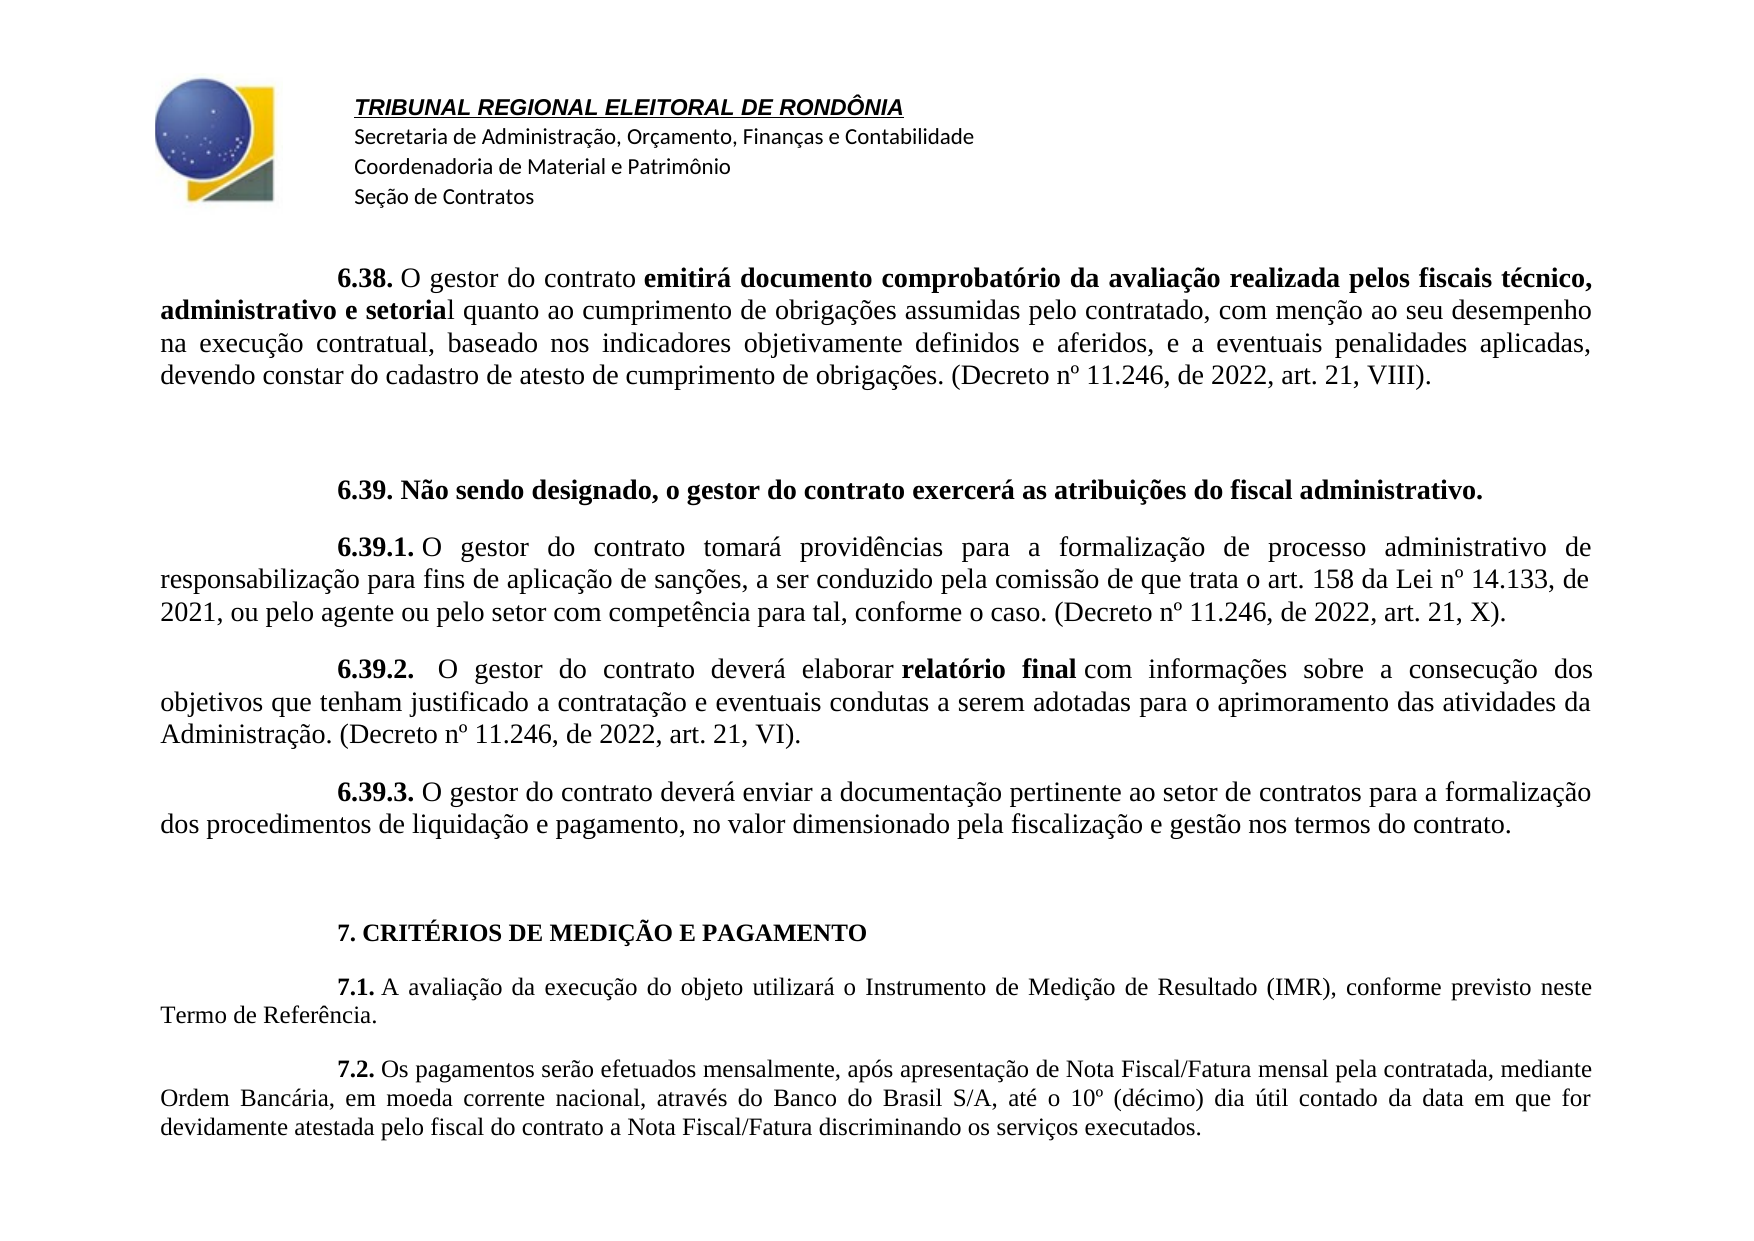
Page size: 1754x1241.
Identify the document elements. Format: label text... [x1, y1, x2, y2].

text 7. CRITÉRIOS DE MEDIÇÃO E PAGAMENTO [160, 918, 1594, 947]
text 6.39.1. O gestor do contrato tomará providências para a formalização de processo administrativo de responsabilização para fins de aplicação de sanções, a ser conduzido pela comissão de que trata o art. 158 da Lei nº 14.133, de 2021, ou pelo agente ou pelo setor com competência para tal, conforme o caso. (Decreto nº 11.246, de 2022, art. 21, X). [160, 530, 1594, 627]
text 6.38. O gestor do contrato emitirá documento comprobatório da avaliação realizada pelos fiscais técnico, administrativo e setorial quanto ao cumprimento de obrigações assumidas pelo contratado, com menção ao seu desempenho na execução contratual, baseado nos indicadores objetivamente definidos e aferidos, e a eventuais penalidades aplicadas, devendo constar do cadastro de atesto de cumprimento de obrigações. (Decreto nº 11.246, de 2022, art. 21, VIII). [160, 261, 1594, 390]
text 7.2. Os pagamentos serão efetuados mensalmente, após apresentação de Nota Fiscal/Fatura mensal pela contratada, mediante Ordem Bancária, em moeda corrente nacional, através do Banco do Brasil S/A, até o 10º (décimo) dia útil contado da data em que for devidamente atestada pelo fiscal do contrato a Nota Fiscal/Fatura discriminando os serviços executados. [160, 1054, 1594, 1141]
text 6.39.3. O gestor do contrato deverá enviar a documentação pertinente ao setor de contratos para a formalização dos procedimentos de liquidação e pagamento, no valor dimensionado pela fiscalização e gestão nos termos do contrato. [160, 774, 1594, 839]
text 6.39.2. O gestor do contrato deverá elaborar relatório final com informações sobre a consecução dos objetivos que tenham justificado a contratação e eventuais condutas a serem adotadas para o aprimoramento das atividades da Administração. (Decreto nº 11.246, de 2022, art. 21, VI). [160, 652, 1594, 749]
text 7.1. A avaliação da execução do objeto utilizará o Instrumento de Medição de Resultado (IMR), conforme previsto neste Termo de Referência. [160, 972, 1594, 1029]
text 6.39. Não sendo designado, o gestor do contrato exercerá as atribuições do fiscal administrativo. [160, 473, 1594, 505]
